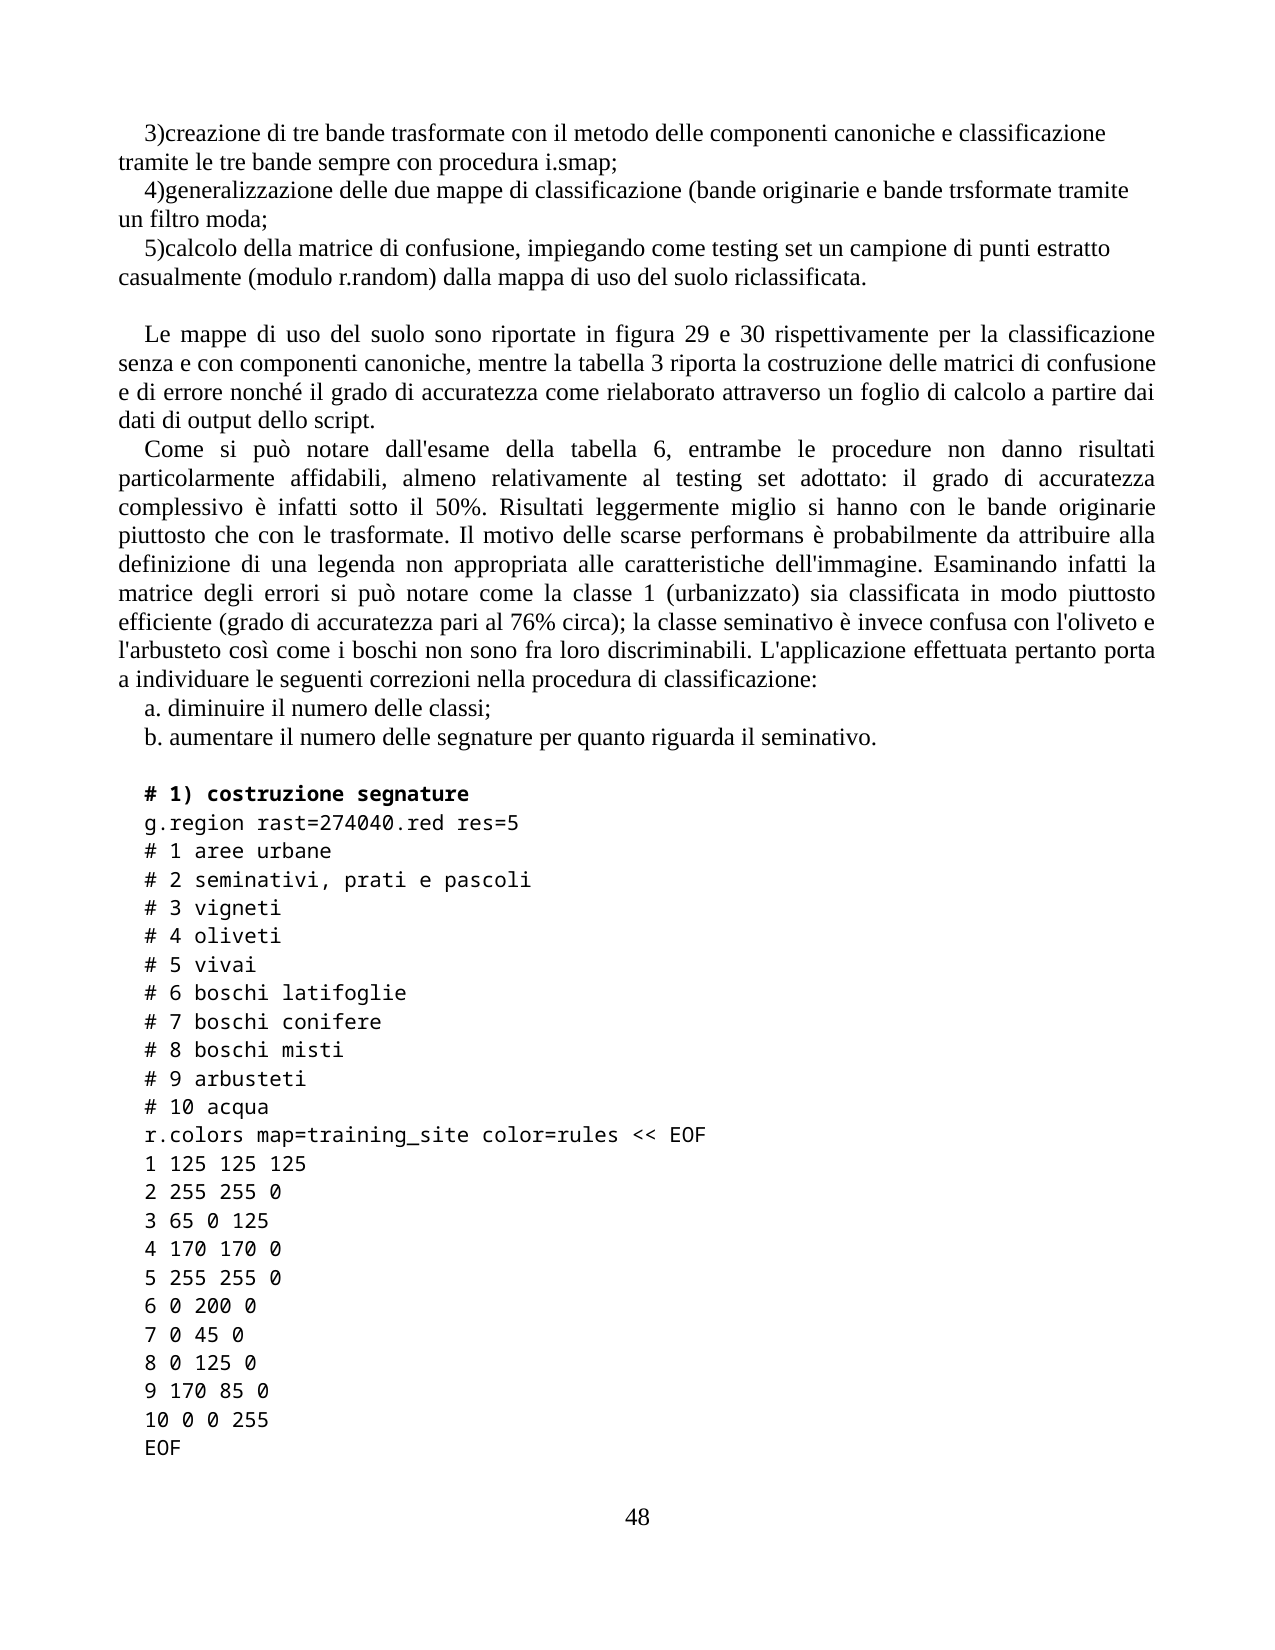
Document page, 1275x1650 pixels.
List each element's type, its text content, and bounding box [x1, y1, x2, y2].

text 5 255 255 0 [118, 1263, 1157, 1291]
text 10 0 0 255 [118, 1405, 1157, 1433]
text 3 65 0 125 [118, 1206, 1157, 1234]
text 4 170 170 0 [118, 1234, 1157, 1263]
text r.colors map=training_site color=rules << EOF [118, 1121, 1157, 1149]
text # 1 aree urbane [118, 836, 1157, 865]
text # 1) costruzione segnature [118, 779, 1157, 808]
text # 4 oliveti [118, 922, 1157, 950]
text # 6 boschi latifoglie [118, 978, 1157, 1007]
text 6 0 200 0 [118, 1291, 1157, 1320]
text # 10 acqua [118, 1092, 1157, 1121]
text # 5 vivai [118, 950, 1157, 978]
text a. diminuire il numero delle classi; [118, 693, 1157, 722]
text # 2 seminativi, prati e pascoli [118, 865, 1157, 893]
text # 8 boschi misti [118, 1035, 1157, 1064]
list generalizzazione delle due mappe di classificazione (bande originarie e bande trsformate tramite un filtro moda; [118, 176, 1157, 233]
text 9 170 85 0 [118, 1377, 1157, 1405]
text 8 0 125 0 [118, 1348, 1157, 1377]
text # 3 vigneti [118, 893, 1157, 922]
text 2 255 255 0 [118, 1177, 1157, 1206]
list calcolo della matrice di confusione, impiegando come testing set un campione di punti estratto casualmente (modulo r.random) dalla mappa di uso del suolo riclassificata. [118, 233, 1157, 291]
text 1 125 125 125 [118, 1149, 1157, 1177]
text # 9 arbusteti [118, 1064, 1157, 1092]
text Come si può notare dall'esame della tabella 6, entrambe le procedure non danno risultati particolarmente affidabili, almeno relativamente al testing set adottato: il grado di accuratezza complessivo è infatti sotto il 50%. Risultati leggermente miglio si hanno con le bande originarie piuttosto che con le trasformate. Il motivo delle scarse performans è probabilmente da attribuire alla definizione di una legenda non appropriata alle caratteristiche dell'immagine. Esaminando infatti la matrice degli errori si può notare come la classe 1 (urbanizzato) sia classificata in modo piuttosto efficiente (grado di accuratezza pari al 76% circa); la classe seminativo è invece confusa con l'oliveto e l'arbusteto così come i boschi non sono fra loro discriminabili. L'applicazione effettuata pertanto porta a individuare le seguenti correzioni nella procedura di classificazione: [118, 434, 1157, 693]
text # 7 boschi conifere [118, 1007, 1157, 1035]
list creazione di tre bande trasformate con il metodo delle componenti canoniche e classificazione tramite le tre bande sempre con procedura i.smap; [118, 118, 1157, 176]
text Le mappe di uso del suolo sono riportate in figura 29 e 30 rispettivamente per la classificazione senza e con componenti canoniche, mentre la tabella 3 riporta la costruzione delle matrici di confusione e di errore nonché il grado di accuratezza come rielaborato attraverso un foglio di calcolo a partire dai dati di output dello script. [118, 319, 1157, 434]
text EOF [118, 1433, 1157, 1462]
text b. aumentare il numero delle segnature per quanto riguarda il seminativo. [118, 722, 1157, 751]
text g.region rast=274040.red res=5 [118, 808, 1157, 836]
text 7 0 45 0 [118, 1320, 1157, 1348]
